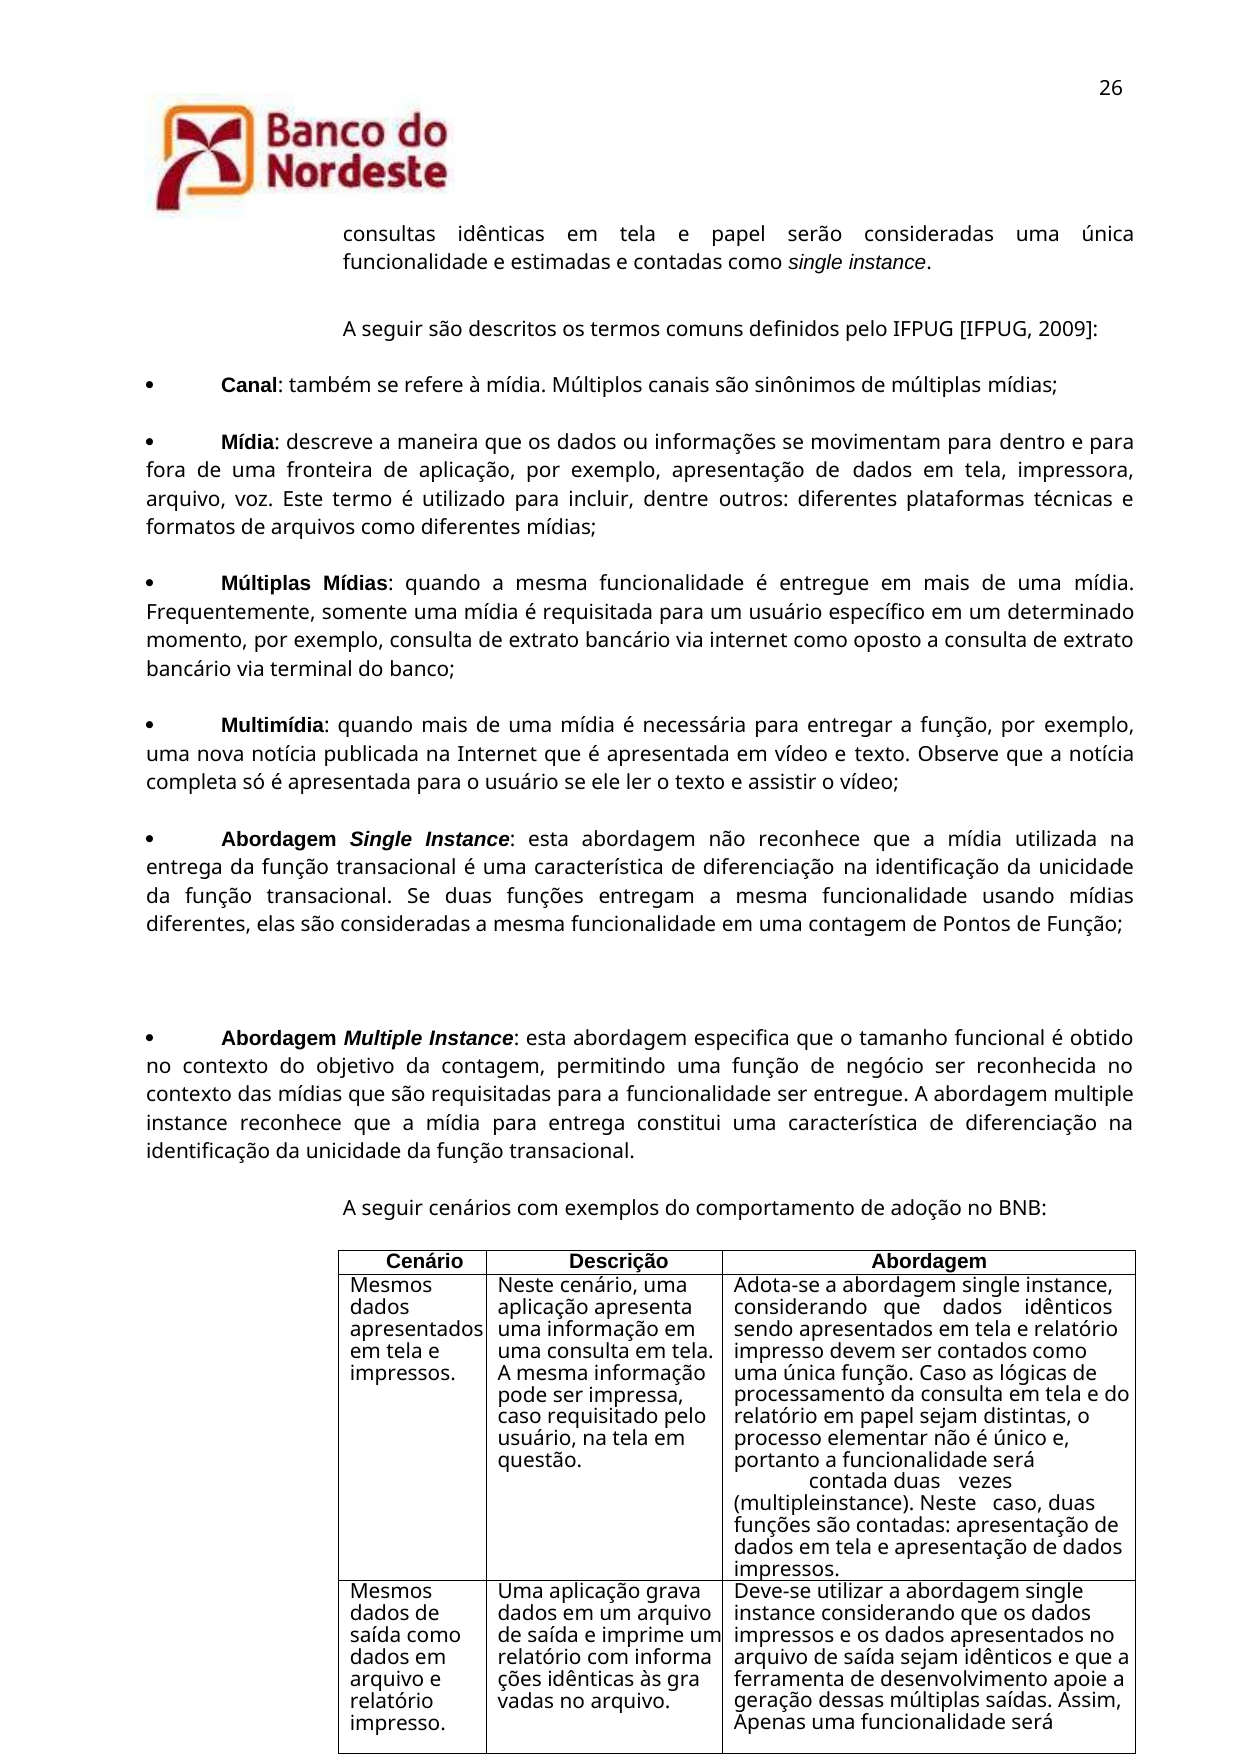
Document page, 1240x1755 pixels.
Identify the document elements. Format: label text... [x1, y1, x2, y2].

text consultas idênticas em tela e papel serão consideradas uma única funcionalidade e estimadas e contadas como single instance. [343, 219, 1134, 276]
list Abordagem Single Instance: esta abordagem não reconhece que a mídia utilizada na entrega da função transacional é uma característica de diferenciação na identificação da unicidade da função transacional. Se duas funções entregam a mesma funcionalidade usando mídias diferentes, elas são consideradas a mesma funcionalidade em uma contagem de Pontos de Função; [146, 824, 1134, 938]
table_cell Uma aplicação grava dados em um arquivo de saída e imprime um relatório com informa ções idênticas às gra vadas no arquivo. [487, 1581, 722, 1753]
table_cell Neste cenário, uma aplicação apresenta uma informação em uma consulta em tela. A mesma informação pode ser impressa, caso requisitado pelo usuário, na tela em questão. [487, 1275, 722, 1580]
table_cell Adota-se a abordagem single instance, considerando que dados idênticos sendo apresentados em tela e relatório impresso devem ser contados como uma única função. Caso as lógicas de processamento da consulta em tela e do relatório em papel sejam distintas, o processo elementar não é único e, portanto a funcionalidade será contada duas vezes (multipleinstance). Neste caso, duas funções são contadas: apresentação de dados em tela e apresentação de dados impressos. [723, 1275, 1135, 1580]
list Canal: também se refere à mídia. Múltiplos canais são sinônimos de múltiplas mídias; [146, 370, 1134, 399]
table_cell Deve-se utilizar a abordagem single instance considerando que os dados impressos e os dados apresentados no arquivo de saída sejam idênticos e que a ferramenta de desenvolvimento apoie a geração dessas múltiplas saídas. Assim, Apenas uma funcionalidade será [723, 1581, 1135, 1753]
list Abordagem Multiple Instance: esta abordagem especifica que o tamanho funcional é obtido no contexto do objetivo da contagem, permitindo uma função de negócio ser reconhecida no contexto das mídias que são requisitadas para a funcionalidade ser entregue. A abordagem multiple instance reconhece que a mídia para entrega constitui uma característica de diferenciação na identificação da unicidade da função transacional. [146, 1023, 1134, 1165]
text A seguir cenários com exemplos do comportamento de adoção no BNB: [343, 1193, 1204, 1221]
list Múltiplas Mídias: quando a mesma funcionalidade é entregue em mais de uma mídia. Frequentemente, somente uma mídia é requisitada para um usuário específico em um determinado momento, por exemplo, consulta de extrato bancário via internet como oposto a consulta de extrato bancário via terminal do banco; [146, 568, 1134, 682]
list Mídia: descreve a maneira que os dados ou informações se movimentam para dentro e para fora de uma fronteira de aplicação, por exemplo, apresentação de dados em tela, impressora, arquivo, voz. Este termo é utilizado para incluir, dentre outros: diferentes plataformas técnicas e formatos de arquivos como diferentes mídias; [146, 427, 1134, 541]
table_header Abordagem [723, 1251, 1135, 1274]
table_header Descrição [487, 1251, 722, 1274]
table_header Cenário [339, 1251, 486, 1274]
text A seguir são descritos os termos comuns definidos pelo IFPUG [IFPUG, 2009]: [343, 314, 1204, 342]
table_cell Mesmos dados apresentados em tela e impressos. [339, 1275, 486, 1580]
list Multimídia: quando mais de uma mídia é necessária para entregar a função, por exemplo, uma nova notícia publicada na Internet que é apresentada em vídeo e texto. Observe que a notícia completa só é apresentada para o usuário se ele ler o texto e assistir o vídeo; [146, 711, 1134, 796]
table_cell Mesmos dados de saída como dados em arquivo e relatório impresso. [339, 1581, 486, 1753]
